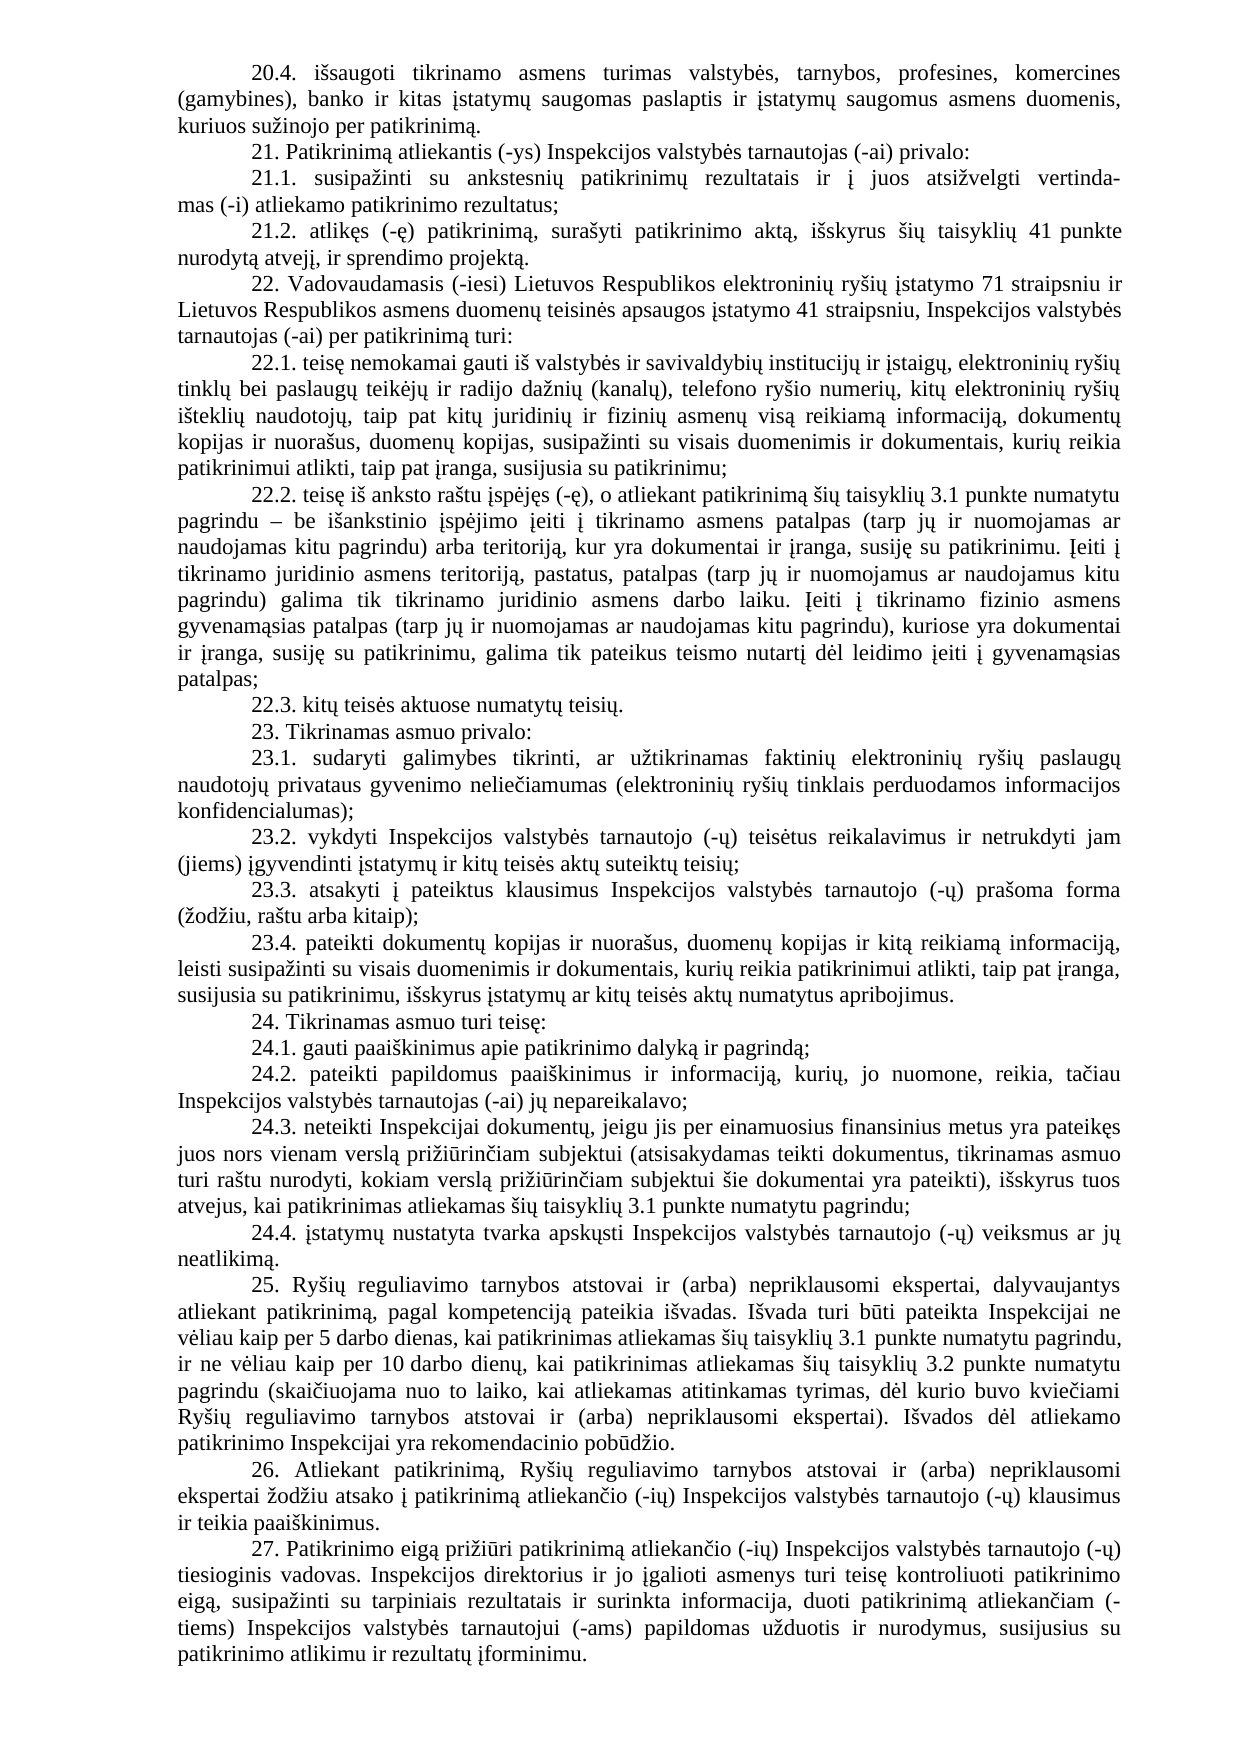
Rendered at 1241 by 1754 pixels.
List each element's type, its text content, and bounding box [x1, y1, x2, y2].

text 24.3. neteikti Inspekcijai dokumentų, jeigu jis per einamuosius finansinius metus yra pateikęs juos nors vienam verslą prižiūrinčiam subjektui (atsisakydamas teikti dokumentus, tikrinamas asmuo turi raštu nurodyti, kokiam verslą prižiūrinčiam subjektui šie dokumentai yra pateikti), išskyrus tuos atvejus, kai patikrinimas atliekamas šių taisyklių 3.1 punkte numatytu pagrindu; [177, 1113, 1122, 1219]
text 26. Atliekant patikrinimą, Ryšių reguliavimo tarnybos atstovai ir (arba) nepriklausomi ekspertai žodžiu atsako į patikrinimą atliekančio (-ių) Inspekcijos valstybės tarnautojo (-ų) klausimus ir teikia paaiškinimus. [177, 1456, 1122, 1535]
text 24.2. pateikti papildomus paaiškinimus ir informaciją, kurių, jo nuomone, reikia, tačiau Inspekcijos valstybės tarnautojas (-ai) jų nepareikalavo; [177, 1061, 1122, 1113]
text 23.3. atsakyti į pateiktus klausimus Inspekcijos valstybės tarnautojo (-ų) prašoma forma (žodžiu, raštu arba kitaip); [177, 876, 1122, 929]
text 21.1. susipažinti su ankstesnių patikrinimų rezultatais ir į juos atsižvelgti vertinda- mas (-i) atliekamo patikrinimo rezultatus; [177, 164, 1122, 217]
text 24.4. įstatymų nustatyta tvarka apskųsti Inspekcijos valstybės tarnautojo (-ų) veiksmus ar jų neatlikimą. [177, 1219, 1122, 1271]
text 22.2. teisę iš anksto raštu įspėjęs (-ę), o atliekant patikrinimą šių taisyklių 3.1 punkte numatytu pagrindu – be išankstinio įspėjimo įeiti į tikrinamo asmens patalpas (tarp jų ir nuomojamas ar naudojamas kitu pagrindu) arba teritoriją, kur yra dokumentai ir įranga, susiję su patikrinimu. Įeiti į tikrinamo juridinio asmens teritoriją, pastatus, patalpas (tarp jų ir nuomojamus ar naudojamus kitu pagrindu) galima tik tikrinamo juridinio asmens darbo laiku. Įeiti į tikrinamo fizinio asmens gyvenamąsias patalpas (tarp jų ir nuomojamas ar naudojamas kitu pagrindu), kuriose yra dokumentai ir įranga, susiję su patikrinimu, galima tik pateikus teismo nutartį dėl leidimo įeiti į gyvenamąsias patalpas; [177, 481, 1122, 692]
text 24. Tikrinamas asmuo turi teisę: [177, 1008, 1122, 1034]
text 22.1. teisę nemokamai gauti iš valstybės ir savivaldybių institucijų ir įstaigų, elektroninių ryšių tinklų bei paslaugų teikėjų ir radijo dažnių (kanalų), telefono ryšio numerių, kitų elektroninių ryšių išteklių naudotojų, taip pat kitų juridinių ir fizinių asmenų visą reikiamą informaciją, dokumentų kopijas ir nuorašus, duomenų kopijas, susipažinti su visais duomenimis ir dokumentais, kurių reikia patikrinimui atlikti, taip pat įranga, susijusia su patikrinimu; [177, 349, 1122, 481]
text 23.2. vykdyti Inspekcijos valstybės tarnautojo (-ų) teisėtus reikalavimus ir netrukdyti jam (jiems) įgyvendinti įstatymų ir kitų teisės aktų suteiktų teisių; [177, 823, 1122, 876]
text 24.1. gauti paaiškinimus apie patikrinimo dalyką ir pagrindą; [177, 1034, 1122, 1061]
text 21.2. atlikęs (-ę) patikrinimą, surašyti patikrinimo aktą, išskyrus šių taisyklių 41 punkte nurodytą atvejį, ir sprendimo projektą. [177, 217, 1122, 270]
text 21. Patikrinimą atliekantis (-ys) Inspekcijos valstybės tarnautojas (-ai) privalo: [177, 138, 1122, 164]
text 20.4. išsaugoti tikrinamo asmens turimas valstybės, tarnybos, profesines, komercines (gamybines), banko ir kitas įstatymų saugomas paslaptis ir įstatymų saugomus asmens duomenis, kuriuos sužinojo per patikrinimą. [177, 59, 1122, 138]
text 22.3. kitų teisės aktuose numatytų teisių. [177, 692, 1122, 718]
text 23.1. sudaryti galimybes tikrinti, ar užtikrinamas faktinių elektroninių ryšių paslaugų naudotojų privataus gyvenimo neliečiamumas (elektroninių ryšių tinklais perduodamos informacijos konfidencialumas); [177, 744, 1122, 823]
text 23. Tikrinamas asmuo privalo: [177, 718, 1122, 744]
text 27. Patikrinimo eigą prižiūri patikrinimą atliekančio (-ių) Inspekcijos valstybės tarnautojo (-ų) tiesioginis vadovas. Inspekcijos direktorius ir jo įgalioti asmenys turi teisę kontroliuoti patikrinimo eigą, susipažinti su tarpiniais rezultatais ir surinkta informacija, duoti patikrinimą atliekančiam (-tiems) Inspekcijos valstybės tarnautojui (-ams) papildomas užduotis ir nurodymus, susijusius su patikrinimo atlikimu ir rezultatų įforminimu. [177, 1535, 1122, 1667]
text 25. Ryšių reguliavimo tarnybos atstovai ir (arba) nepriklausomi ekspertai, dalyvaujantys atliekant patikrinimą, pagal kompetenciją pateikia išvadas. Išvada turi būti pateikta Inspekcijai ne vėliau kaip per 5 darbo dienas, kai patikrinimas atliekamas šių taisyklių 3.1 punkte numatytu pagrindu, ir ne vėliau kaip per 10 darbo dienų, kai patikrinimas atliekamas šių taisyklių 3.2 punkte numatytu pagrindu (skaičiuojama nuo to laiko, kai atliekamas atitinkamas tyrimas, dėl kurio buvo kviečiami Ryšių reguliavimo tarnybos atstovai ir (arba) nepriklausomi ekspertai). Išvados dėl atliekamo patikrinimo Inspekcijai yra rekomendacinio pobūdžio. [177, 1271, 1122, 1456]
text 22. Vadovaudamasis (-iesi) Lietuvos Respublikos elektroninių ryšių įstatymo 71 straipsniu ir Lietuvos Respublikos asmens duomenų teisinės apsaugos įstatymo 41 straipsniu, Inspekcijos valstybės tarnautojas (-ai) per patikrinimą turi: [177, 270, 1122, 349]
text 23.4. pateikti dokumentų kopijas ir nuorašus, duomenų kopijas ir kitą reikiamą informaciją, leisti susipažinti su visais duomenimis ir dokumentais, kurių reikia patikrinimui atlikti, taip pat įranga, susijusia su patikrinimu, išskyrus įstatymų ar kitų teisės aktų numatytus apribojimus. [177, 929, 1122, 1008]
